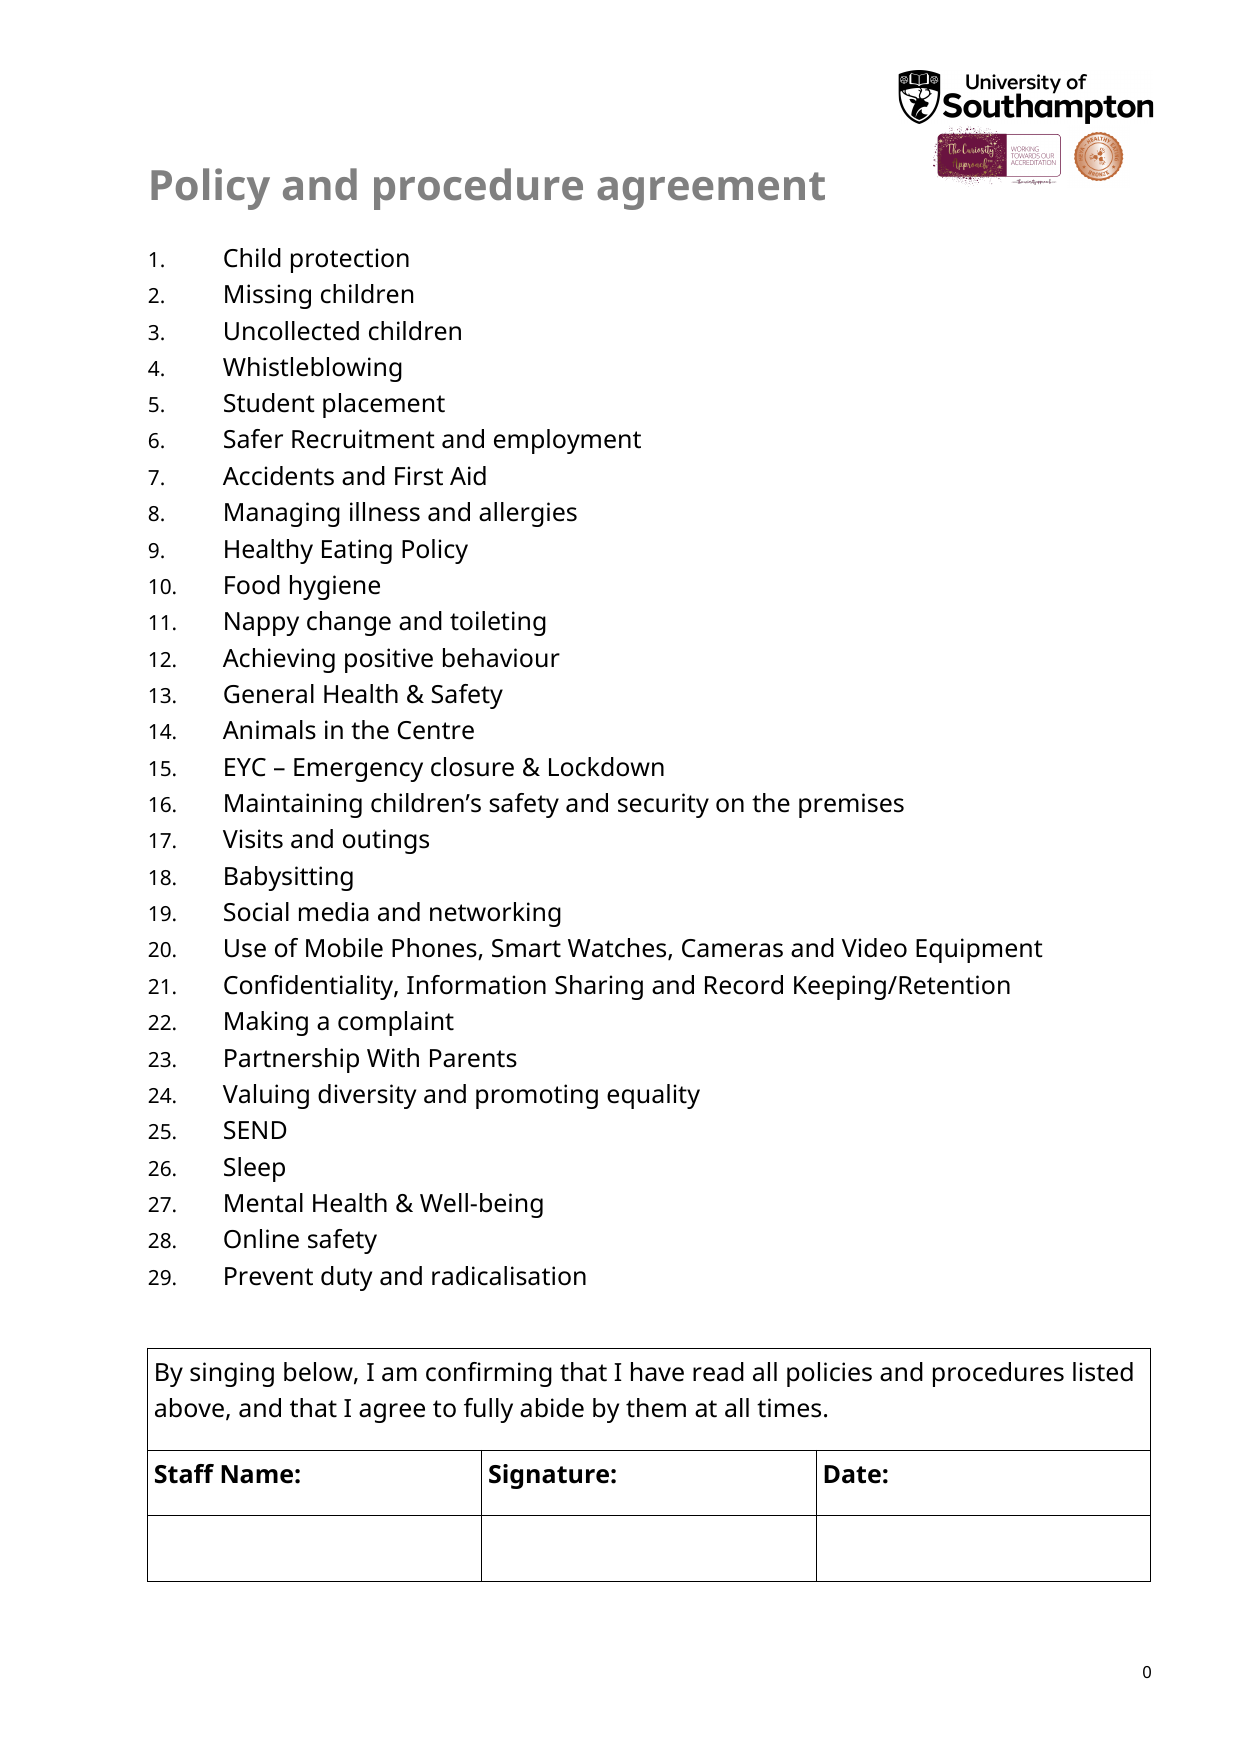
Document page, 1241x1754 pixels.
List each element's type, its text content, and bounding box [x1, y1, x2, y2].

list Student placement [148, 386, 1152, 420]
table_cell Signature: [482, 1451, 816, 1515]
list Babysitting [148, 858, 1152, 892]
list SEND [148, 1113, 1152, 1147]
table_cell [482, 1516, 816, 1581]
table_cell Staff Name: [148, 1451, 481, 1515]
list Confidentiality, Information Sharing and Record Keeping/Retention [148, 967, 1152, 1002]
list Making a complaint [148, 1004, 1152, 1038]
list Food hygiene [148, 568, 1152, 602]
list Mental Health & Well-being [148, 1186, 1152, 1220]
table_header By singing below, I am confirming that I have read all policies and procedures listed above, and that I agree to fully abide by them at all times. [148, 1349, 1150, 1450]
list Child protection [148, 240, 1152, 274]
list Whistleblowing [148, 349, 1152, 383]
list Online safety [148, 1222, 1152, 1256]
list Valuing diversity and promoting equality [148, 1077, 1152, 1111]
list Maintaining children’s safety and security on the premises [148, 786, 1152, 820]
table_cell [817, 1516, 1150, 1581]
list Achieving positive behaviour [148, 640, 1152, 674]
list Managing illness and allergies [148, 495, 1152, 529]
table_cell [148, 1516, 481, 1581]
list Use of Mobile Phones, Smart Watches, Cameras and Video Equipment [148, 931, 1152, 965]
list Nappy change and toileting [148, 604, 1152, 638]
list Partnership With Parents [148, 1040, 1152, 1074]
list Visits and outings [148, 822, 1152, 856]
list Healthy Eating Policy [148, 531, 1152, 565]
list Uncollected children [148, 313, 1152, 347]
list Social media and networking [148, 895, 1152, 929]
list Prevent duty and radicalisation [148, 1258, 1152, 1292]
list Animals in the Centre [148, 713, 1152, 747]
list Safer Recruitment and employment [148, 422, 1152, 456]
list Missing children [148, 277, 1152, 311]
list Sleep [148, 1149, 1152, 1183]
table_cell Date: [817, 1451, 1150, 1515]
list Accidents and First Aid [148, 458, 1152, 493]
list General Health & Safety [148, 677, 1152, 711]
list EYC – Emergency closure & Lockdown [148, 749, 1152, 783]
